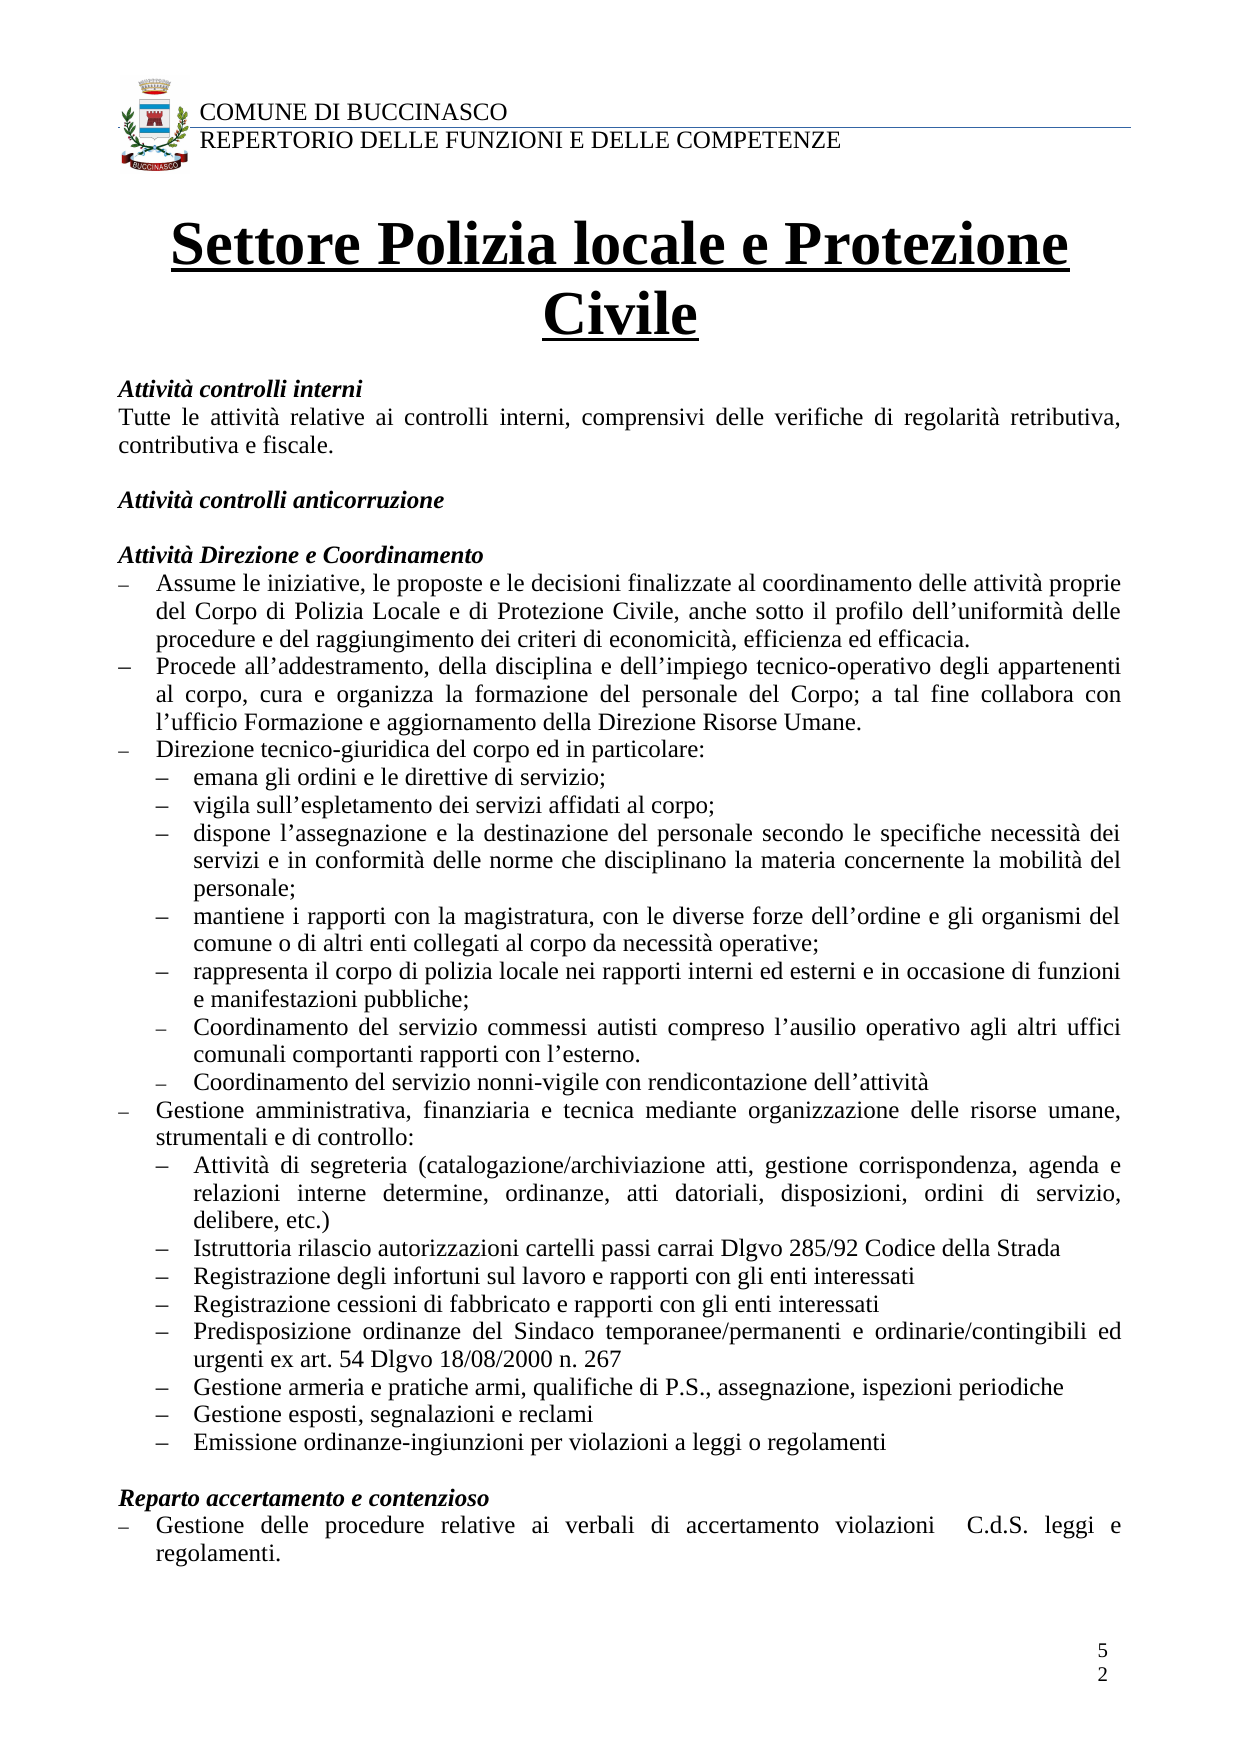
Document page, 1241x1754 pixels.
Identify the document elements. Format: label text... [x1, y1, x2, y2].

subtitle Attività controlli anticorruzione [118, 486, 1122, 514]
list emana gli ordini e le direttive di servizio; [156, 763, 1122, 791]
list Assume le iniziative, le proposte e le decisioni finalizzate al coordinamento delle attività proprie del Corpo di Polizia Locale e di Protezione Civile, anche sotto il profilo dell’uniformità delle procedure e del raggiungimento dei criteri di economicità, efficienza ed efficacia. [118, 569, 1122, 652]
list Coordinamento del servizio nonni-vigile con rendicontazione dell’attività [156, 1068, 1122, 1096]
list Gestione amministrativa, finanziaria e tecnica mediante organizzazione delle risorse umane, strumentali e di controllo: [118, 1096, 1122, 1151]
list rappresenta il corpo di polizia locale nei rapporti interni ed esterni e in occasione di funzioni e manifestazioni pubbliche; [156, 957, 1122, 1013]
list Registrazione cessioni di fabbricato e rapporti con gli enti interessati [156, 1290, 1122, 1317]
list Gestione esposti, segnalazioni e reclami [156, 1401, 1122, 1428]
list mantiene i rapporti con la magistratura, con le diverse forze dell’ordine e gli organismi del comune o di altri enti collegati al corpo da necessità operative; [156, 902, 1122, 957]
subtitle Attività controlli interni [118, 375, 1122, 403]
subtitle Attività Direzione e Coordinamento [118, 542, 1122, 569]
subtitle Settore Polizia locale e Protezione Civile [118, 209, 1122, 348]
text Tutte le attività relative ai controlli interni, comprensivi delle verifiche di regolarità retributiva, contributiva e fiscale. [118, 403, 1122, 458]
list Coordinamento del servizio commessi autisti compreso l’ausilio operativo agli altri uffici comunali comportanti rapporti con l’esterno. [156, 1013, 1122, 1068]
picture [120, 75, 190, 174]
list Gestione armeria e pratiche armi, qualifiche di P.S., assegnazione, ispezioni periodiche [156, 1373, 1122, 1401]
list Predisposizione ordinanze del Sindaco temporanee/permanenti e ordinarie/contingibili ed urgenti ex art. 54 Dlgvo 18/08/2000 n. 267 [156, 1317, 1122, 1373]
subtitle Reparto accertamento e contenzioso [118, 1484, 1122, 1511]
list Attività di segreteria (catalogazione/archiviazione atti, gestione corrispondenza, agenda e relazioni interne determine, ordinanze, atti datoriali, disposizioni, ordini di servizio, delibere, etc.) [156, 1151, 1122, 1234]
list Direzione tecnico-giuridica del corpo ed in particolare: [118, 736, 1122, 763]
list Gestione delle procedure relative ai verbali di accertamento violazioni C.d.S. leggi e regolamenti. [118, 1511, 1122, 1567]
list Registrazione degli infortuni sul lavoro e rapporti con gli enti interessati [156, 1262, 1122, 1290]
list Istruttoria rilascio autorizzazioni cartelli passi carrai Dlgvo 285/92 Codice della Strada [156, 1234, 1122, 1262]
list Procede all’addestramento, della disciplina e dell’impiego tecnico-operativo degli appartenenti al corpo, cura e organizza la formazione del personale del Corpo; a tal fine collabora con l’ufficio Formazione e aggiornamento della Direzione Risorse Umane. [118, 652, 1122, 736]
list Emissione ordinanze-ingiunzioni per violazioni a leggi o regolamenti [156, 1428, 1122, 1456]
list dispone l’assegnazione e la destinazione del personale secondo le specifiche necessità dei servizi e in conformità delle norme che disciplinano la materia concernente la mobilità del personale; [156, 819, 1122, 902]
list vigila sull’espletamento dei servizi affidati al corpo; [156, 791, 1122, 819]
